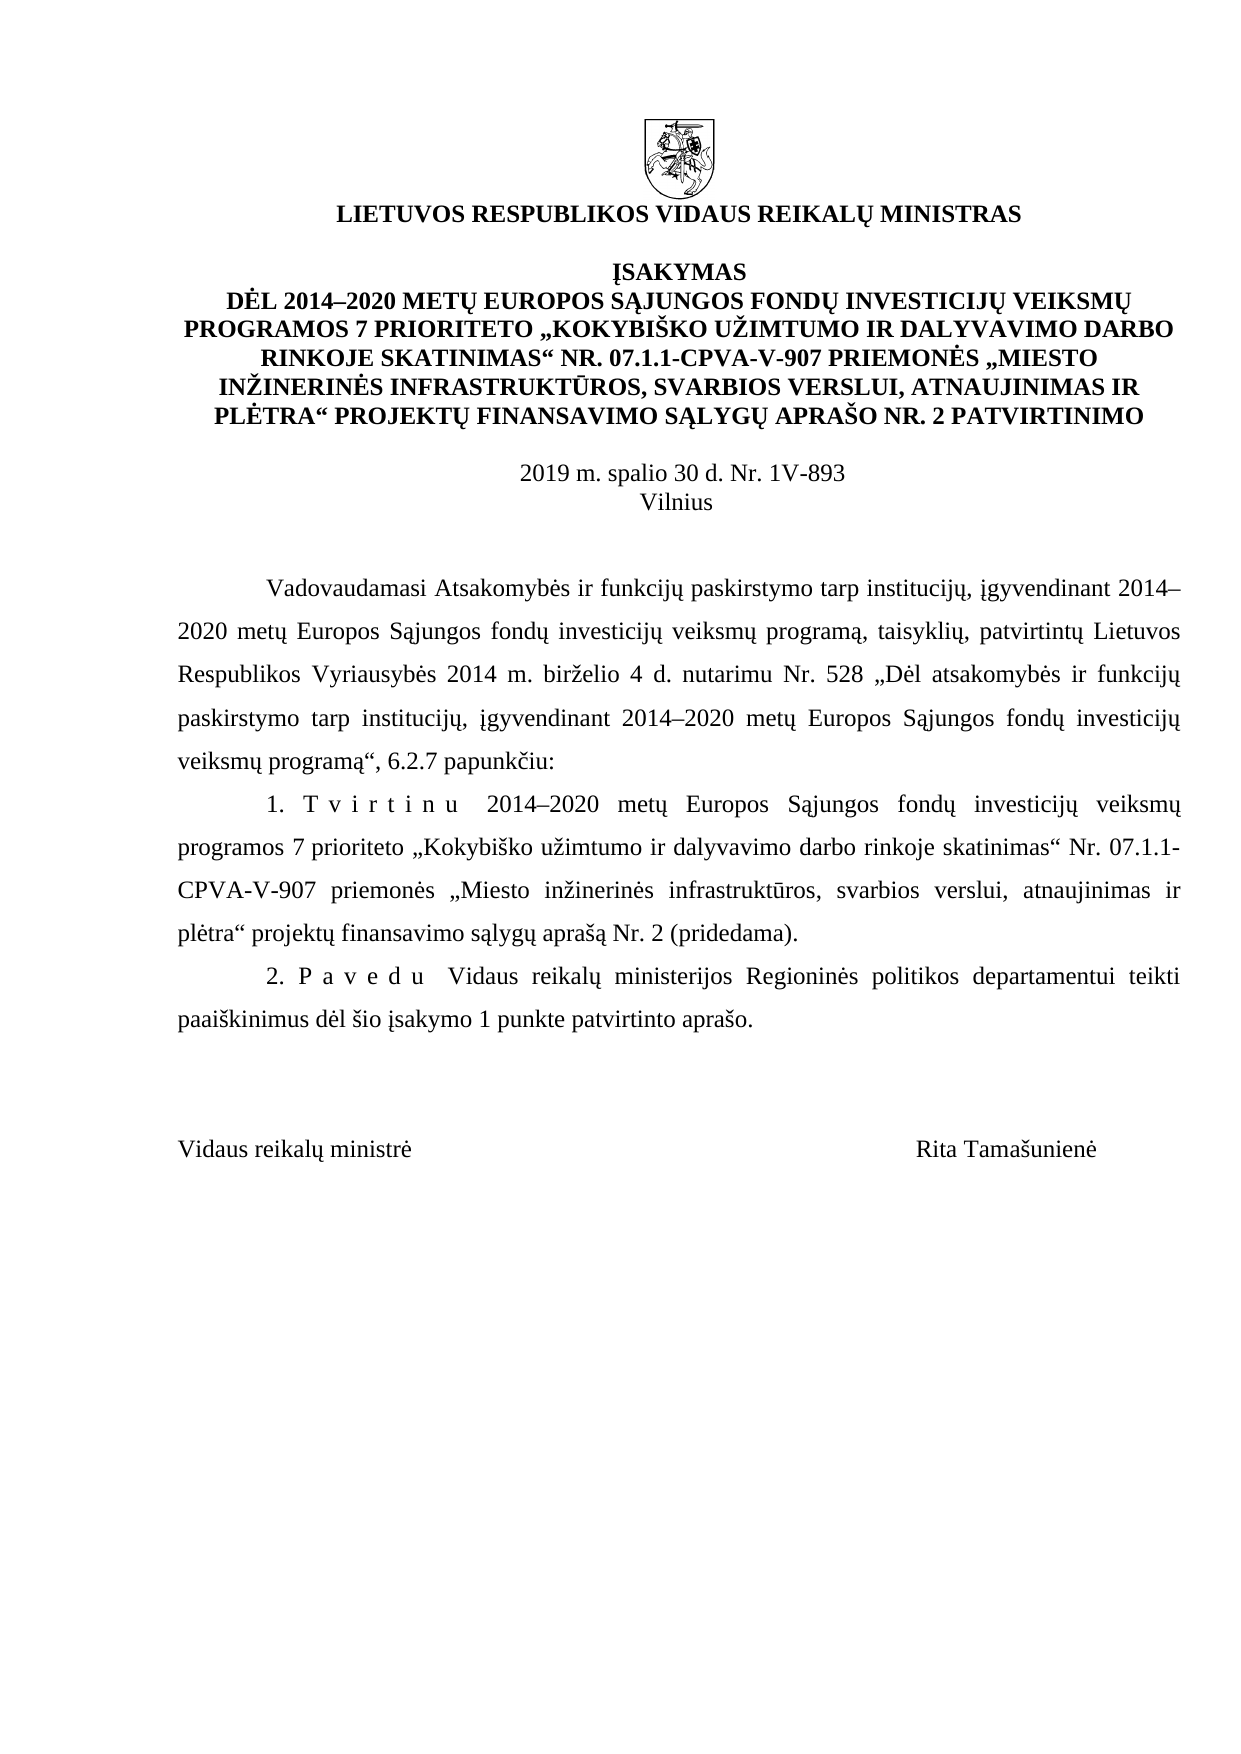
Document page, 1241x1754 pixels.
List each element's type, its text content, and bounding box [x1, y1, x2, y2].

text DĖL 2014–2020 METŲ EUROPOS SĄJUNGOS FONDŲ INVESTICIJŲ VEIKSMŲ PROGRAMOS 7 PRIORITETO „KOKYBIŠKO UŽIMTUMO IR DALYVAVIMO DARBO RINKOJE SKATINIMAS“ NR. 07.1.1-CPVA-V-907 PRIEMONĖS „MIESTO INŽINERINĖS INFRASTRUKTŪROS, SVARBIOS VERSLUI, ATNAUJINIMAS IR PLĖTRA“ PROJEKTŲ FINANSAVIMO SĄLYGŲ APRAŠO NR. 2 PATVIRTINIMO [177, 286, 1181, 429]
text Vadovaudamasi Atsakomybės ir funkcijų paskirstymo tarp institucijų, įgyvendinant 2014–2020 metų Europos Sąjungos fondų investicijų veiksmų programą, taisyklių, patvirtintų Lietuvos Respublikos Vyriausybės 2014 m. birželio 4 d. nutarimu Nr. 528 „Dėl atsakomybės ir funkcijų paskirstymo tarp institucijų, įgyvendinant 2014–2020 metų Europos Sąjungos fondų investicijų veiksmų programą“, 6.2.7 papunkčiu: [177, 573, 1181, 774]
text ĮSAKYMAS [177, 257, 1181, 286]
text 2. Pavedu Vidaus reikalų ministerijos Regioninės politikos departamentui teikti paaiškinimus dėl šio įsakymo 1 punkte patvirtinto aprašo. [177, 961, 1181, 1033]
text 1. Tvirtinu 2014–2020 metų Europos Sąjungos fondų investicijų veiksmų programos 7 prioriteto „Kokybiško užimtumo ir dalyvavimo darbo rinkoje skatinimas“ Nr. 07.1.1-CPVA-V-907 priemonės „Miesto inžinerinės infrastruktūros, svarbios verslui, atnaujinimas ir plėtra“ projektų finansavimo sąlygų aprašą Nr. 2 (pridedama). [177, 789, 1181, 947]
text 2019 m. spalio 30 d. Nr. 1V-893 [177, 458, 1181, 487]
text Vidaus reikalų ministrė Rita Tamašunienė [177, 1134, 1181, 1163]
text Vilnius [177, 487, 1181, 516]
text LIETUVOS RESPUBLIKOS VIDAUS REIKALŲ MINISTRAS [177, 199, 1181, 228]
